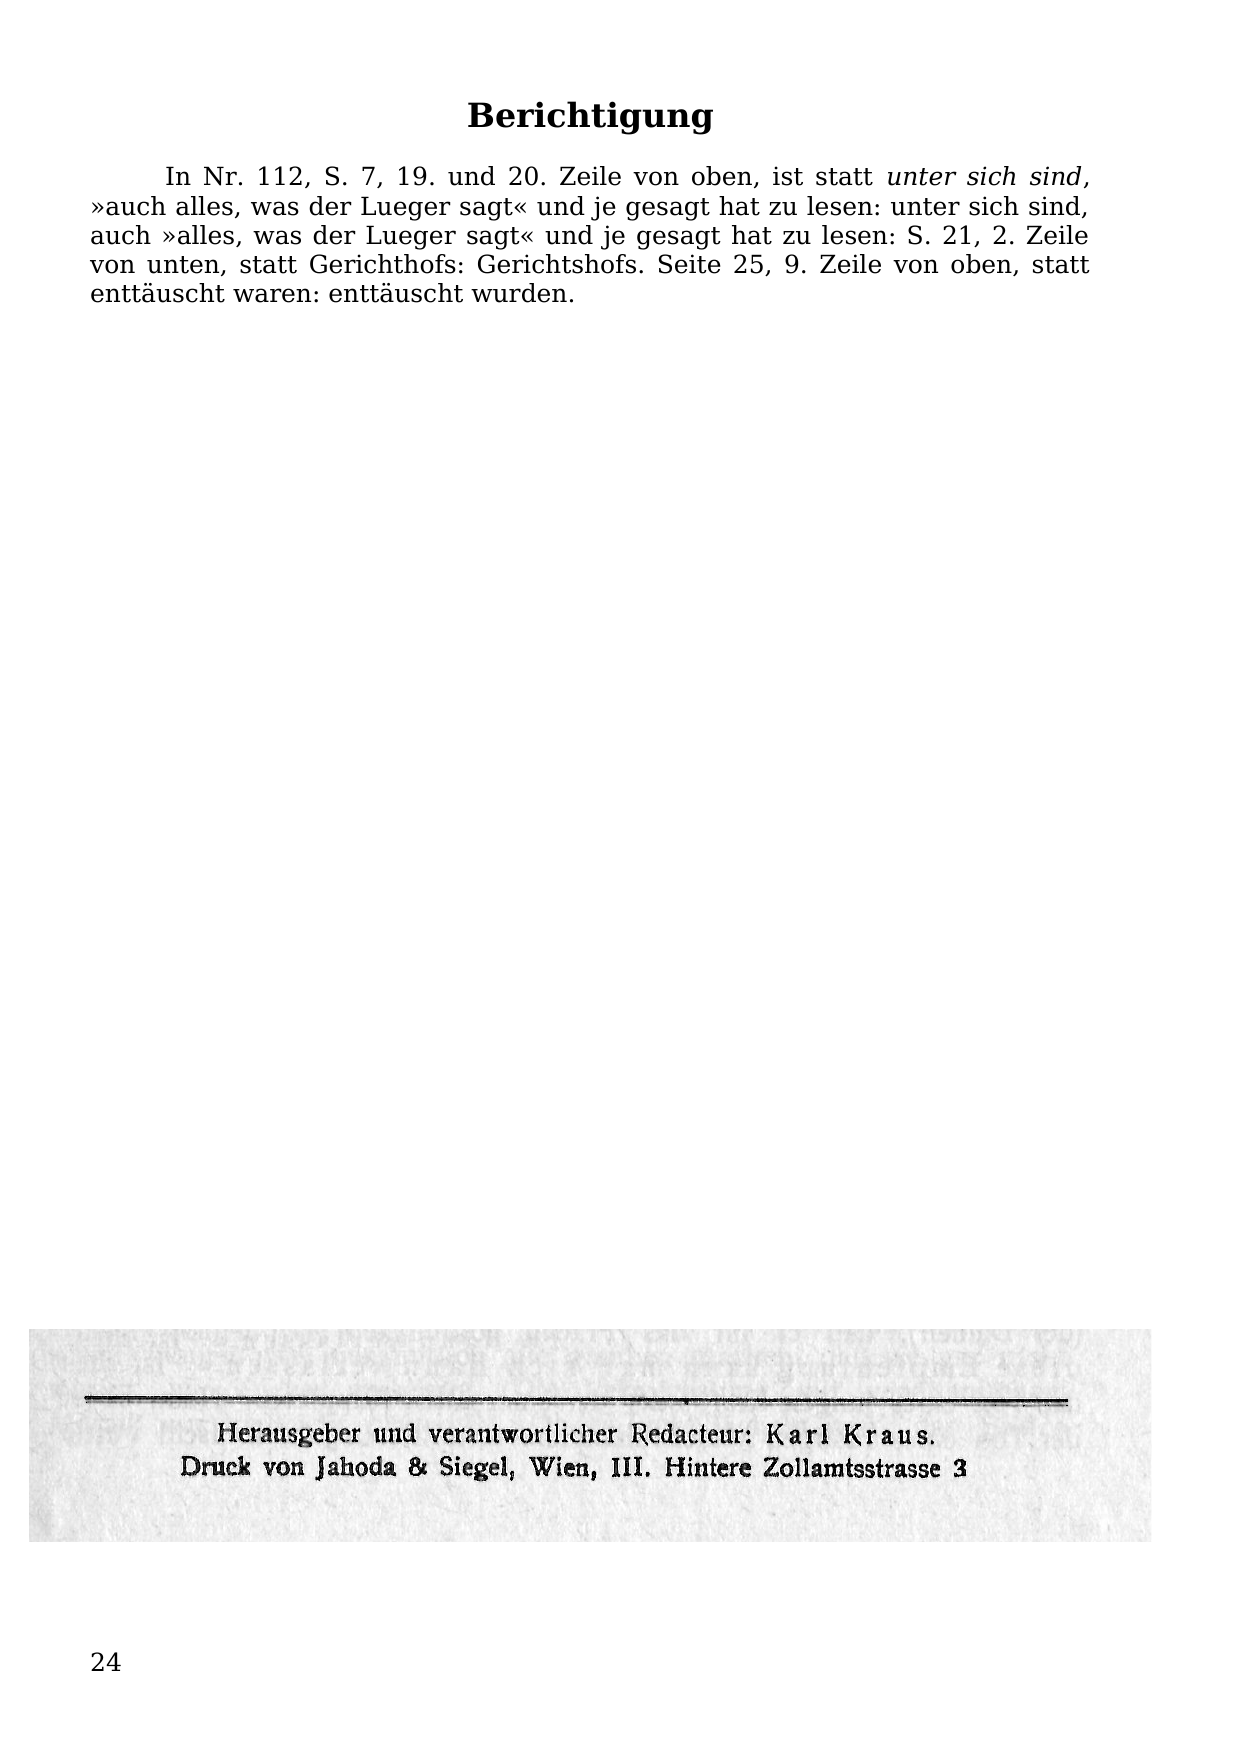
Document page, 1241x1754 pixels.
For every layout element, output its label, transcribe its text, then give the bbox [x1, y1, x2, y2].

text In Nr. 112, S. 7, 19. und 20. Zeile von oben, ist statt unter sich sind, »auch alles, was der Lueger sagt« und je gesagt hat zu lesen: unter sich sind, auch »alles, was der Lueger sagt« und je gesagt hat zu lesen: S. 21, 2. Zeile von unten, statt Gerichthofs: Gerichtshofs. Seite 25, 9. Zeile von oben, statt enttäuscht waren: enttäuscht wurden. [90, 135, 1091, 308]
picture [29, 1329, 1152, 1542]
text Berichtigung [90, 75, 1091, 135]
